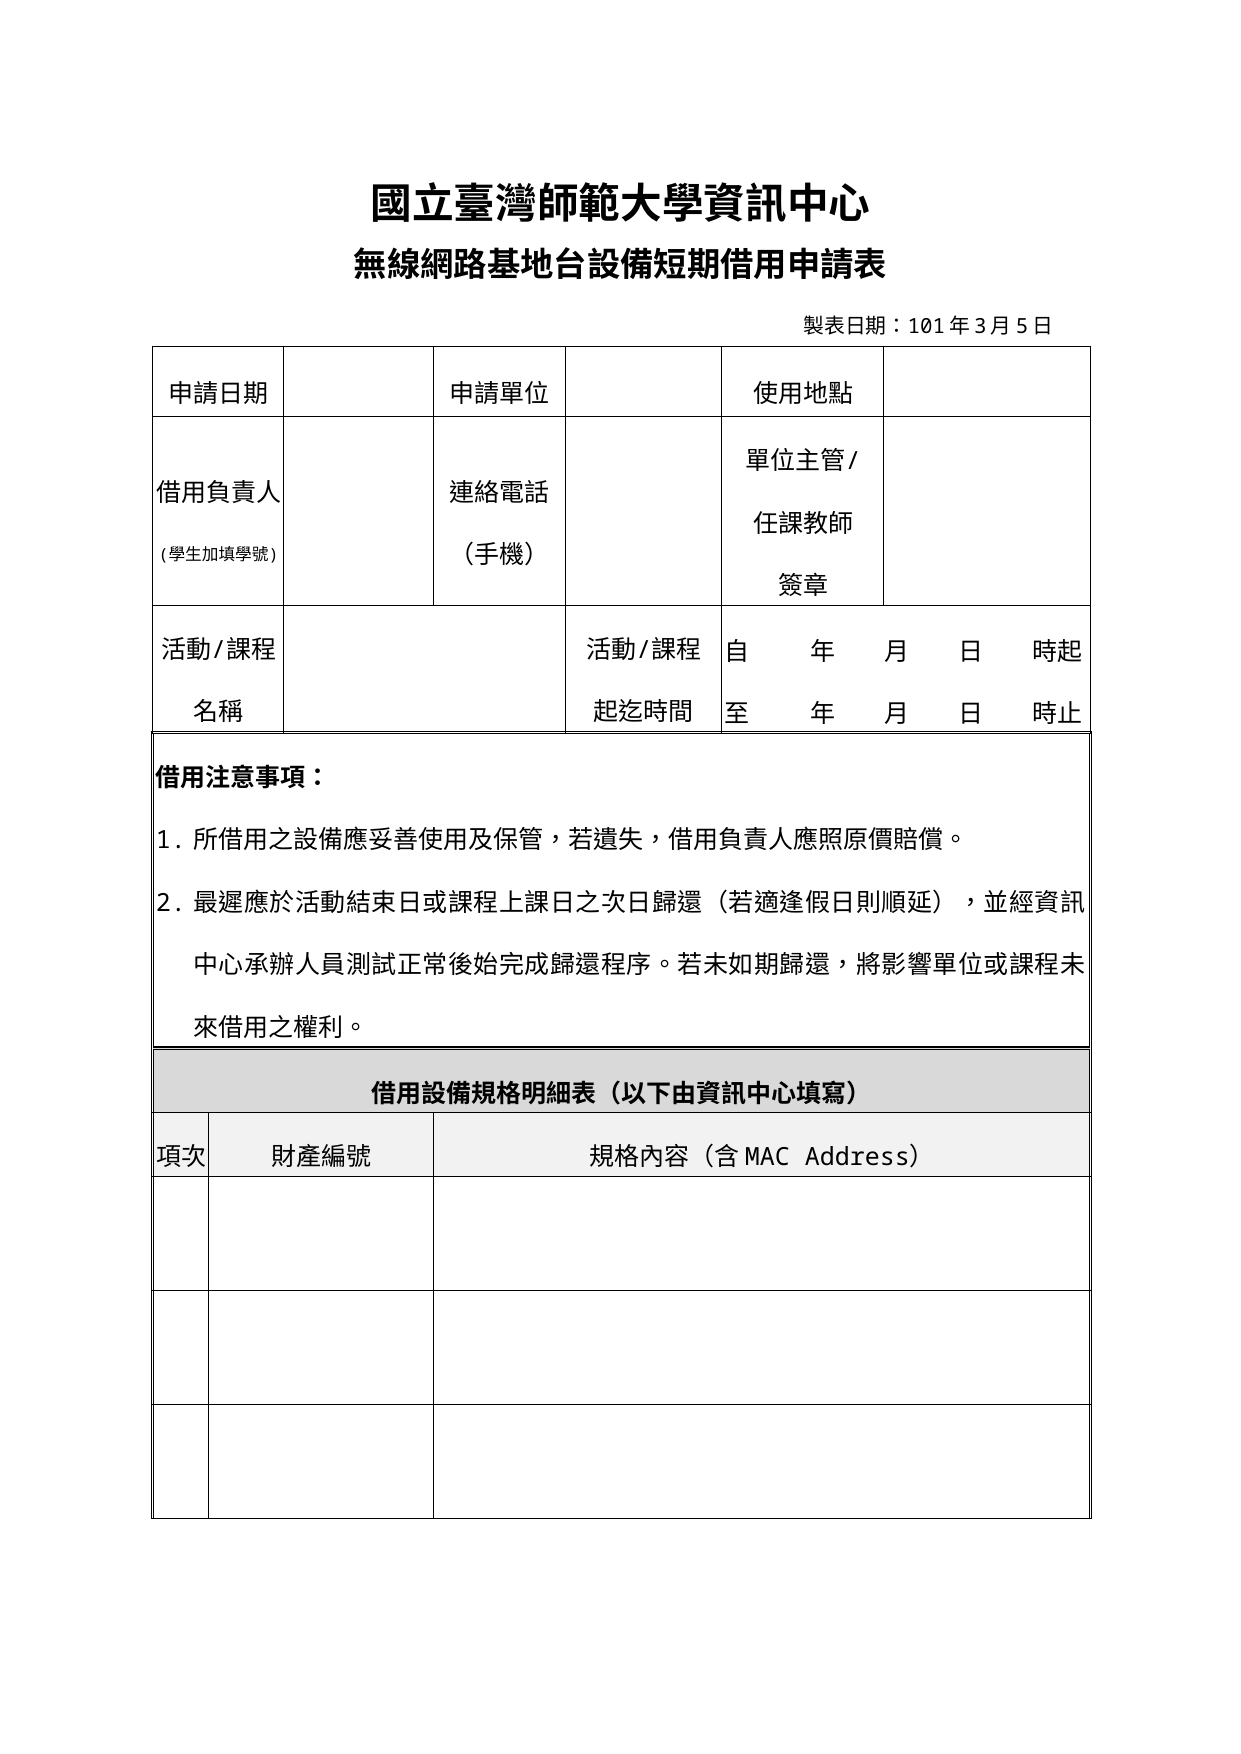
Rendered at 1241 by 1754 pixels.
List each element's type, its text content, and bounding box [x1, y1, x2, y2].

table_cell 自 年 月 日 時起 至 年 月 日 時止 [722, 606, 1090, 731]
table_header 申請單位 [434, 347, 565, 416]
table_cell [209, 1291, 433, 1404]
table_cell 活動/課程 起迄時間 [566, 606, 721, 731]
table_cell 借用注意事項： 所借用之設備應妥善使用及保管，若遺失，借用負責人應照原價賠償。 最遲應於活動結束日或課程上課日之次日歸還（若適逢假日則順延），並經資訊中心承辦人員測試正常後始完成歸還程序。若未如期歸還，將影響單位或課程未來借用之權利。 [154, 734, 1089, 1046]
table_header 使用地點 [722, 347, 883, 416]
table_cell [566, 417, 721, 605]
table_cell [209, 1405, 433, 1518]
table_cell [284, 606, 565, 731]
table_cell 財產編號 [209, 1113, 433, 1176]
table_cell 規格內容（含MAC Address） [434, 1113, 1089, 1176]
table_cell 借用設備規格明細表（以下由資訊中心填寫） [154, 1050, 1089, 1112]
text 製表日期：101年3月5日 [187, 283, 1053, 346]
table_cell 項次 [154, 1113, 208, 1176]
table_cell [284, 417, 433, 605]
table_cell [434, 1405, 1089, 1518]
table_cell [154, 1177, 208, 1290]
table_cell 活動/課程 名稱 [153, 606, 283, 731]
text 國立臺灣師範大學資訊中心 [187, 158, 1053, 221]
table_header [284, 347, 433, 416]
table_cell [434, 1291, 1089, 1404]
table_header [566, 347, 721, 416]
table_cell 借用負責人 (學生加填學號) [153, 417, 283, 605]
table_cell [434, 1177, 1089, 1290]
table_cell [209, 1177, 433, 1290]
table_header 申請日期 [153, 347, 283, 416]
table_cell 連絡電話 （手機） [434, 417, 565, 605]
table_cell [154, 1291, 208, 1404]
table_cell [884, 417, 1090, 605]
text 無線網路基地台設備短期借用申請表 [187, 221, 1053, 283]
table_cell 單位主管/ 任課教師 簽章 [722, 417, 883, 605]
table_cell [154, 1405, 208, 1518]
table_header [884, 347, 1090, 416]
